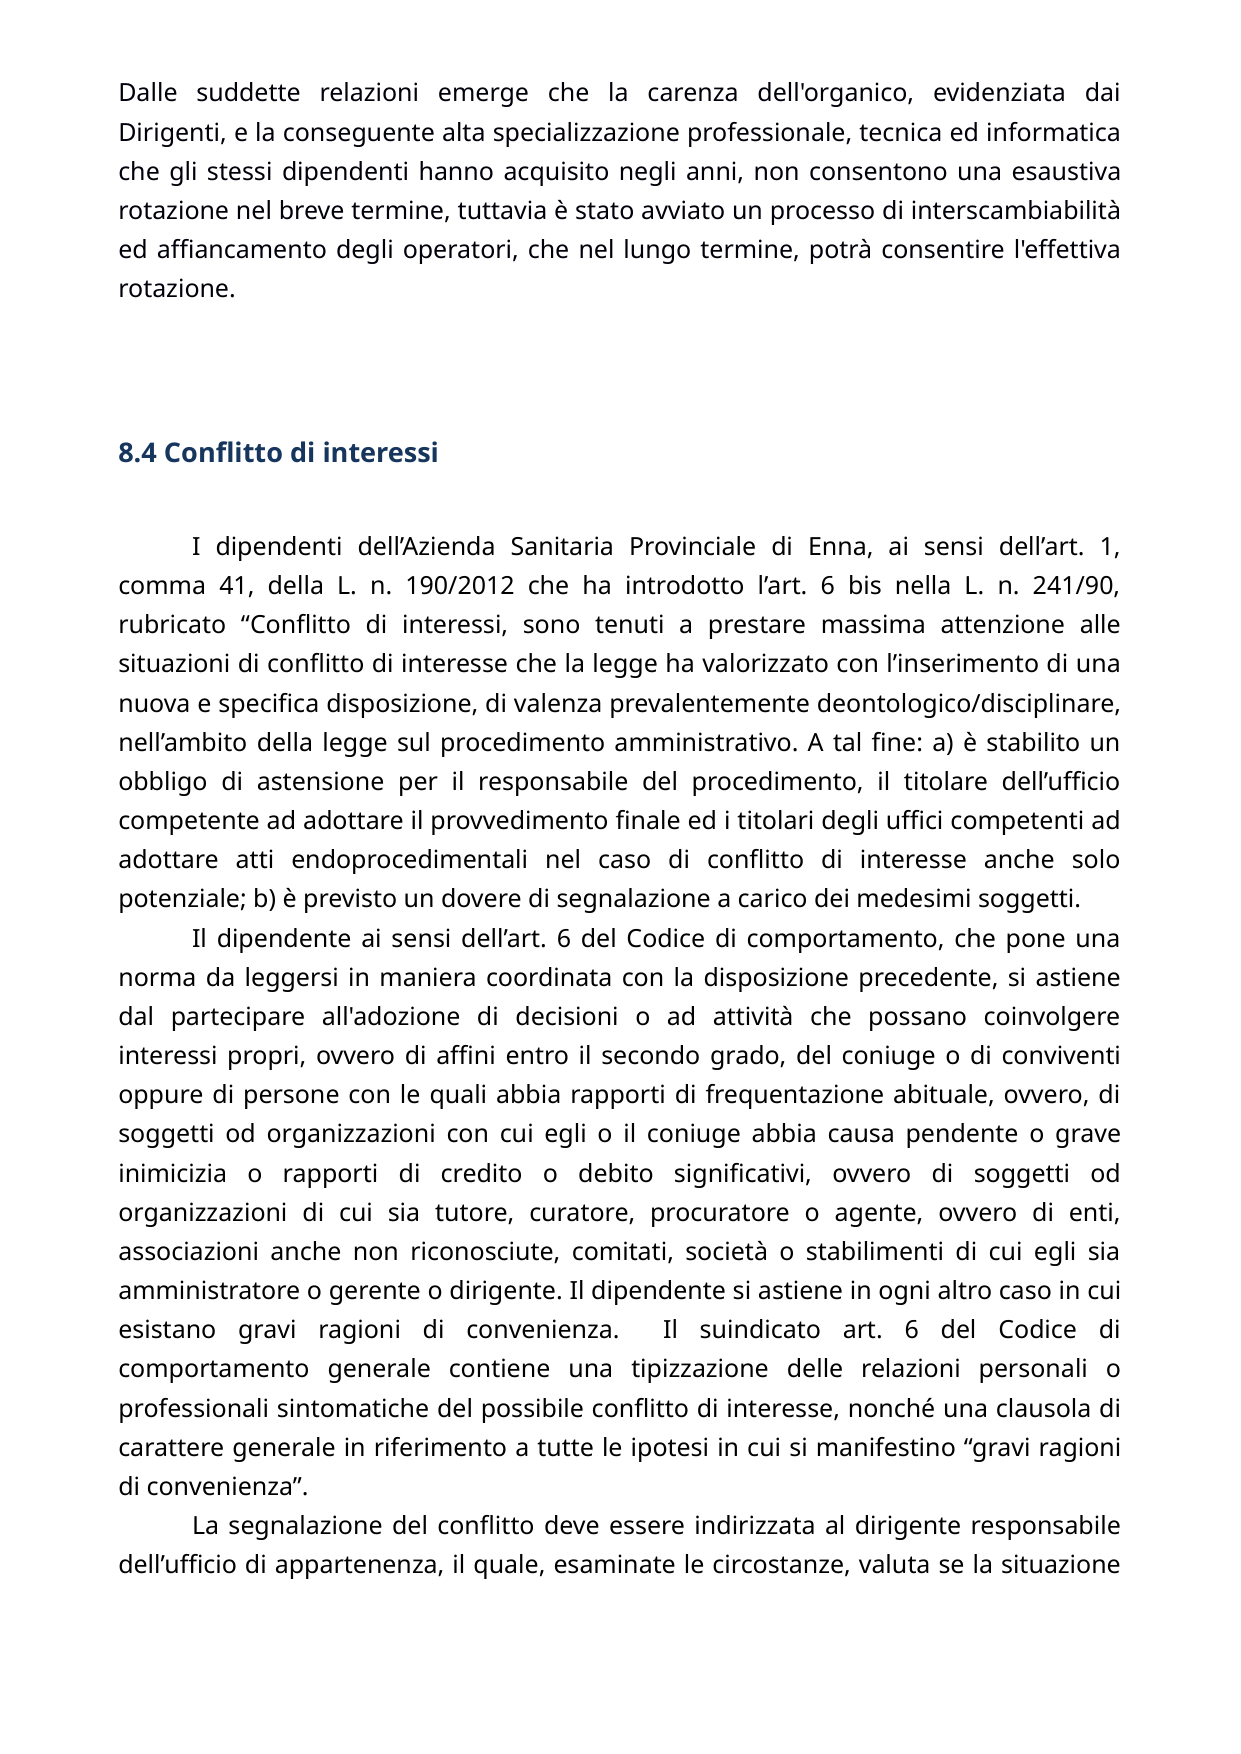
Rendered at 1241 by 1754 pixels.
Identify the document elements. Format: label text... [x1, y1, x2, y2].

text La segnalazione del conflitto deve essere indirizzata al dirigente responsabile dell’ufficio di appartenenza, il quale, esaminate le circostanze, valuta se la situazione [118, 1508, 1122, 1581]
text I dipendenti dell’Azienda Sanitaria Provinciale di Enna, ai sensi dell’art. 1, comma 41, della L. n. 190/2012 che ha introdotto l’art. 6 bis nella L. n. 241/90, rubricato “Conflitto di interessi, sono tenuti a prestare massima attenzione alle situazioni di conflitto di interesse che la legge ha valorizzato con l’inserimento di una nuova e specifica disposizione, di valenza prevalentemente deontologico/disciplinare, nell’ambito della legge sul procedimento amministrativo. A tal fine: a) è stabilito un obbligo di astensione per il responsabile del procedimento, il titolare dell’ufficio competente ad adottare il provvedimento finale ed i titolari degli uffici competenti ad adottare atti endoprocedimentali nel caso di conflitto di interesse anche solo potenziale; b) è previsto un dovere di segnalazione a carico dei medesimi soggetti. [118, 529, 1122, 915]
subtitle 8.4 Conflitto di interessi [118, 433, 1122, 470]
text Il dipendente ai sensi dell’art. 6 del Codice di comportamento, che pone una norma da leggersi in maniera coordinata con la disposizione precedente, si astiene dal partecipare all'adozione di decisioni o ad attività che possano coinvolgere interessi propri, ovvero di affini entro il secondo grado, del coniuge o di conviventi oppure di persone con le quali abbia rapporti di frequentazione abituale, ovvero, di soggetti od organizzazioni con cui egli o il coniuge abbia causa pendente o grave inimicizia o rapporti di credito o debito significativi, ovvero di soggetti od organizzazioni di cui sia tutore, curatore, procuratore o agente, ovvero di enti, associazioni anche non riconosciute, comitati, società o stabilimenti di cui egli sia amministratore o gerente o dirigente. Il dipendente si astiene in ogni altro caso in cui esistano gravi ragioni di convenienza. Il suindicato art. 6 del Codice di comportamento generale contiene una tipizzazione delle relazioni personali o professionali sintomatiche del possibile conflitto di interesse, nonché una clausola di carattere generale in riferimento a tutte le ipotesi in cui si manifestino “gravi ragioni di convenienza”. [118, 920, 1122, 1503]
text Dalle suddette relazioni emerge che la carenza dell'organico, evidenziata dai Dirigenti, e la conseguente alta specializzazione professionale, tecnica ed informatica che gli stessi dipendenti hanno acquisito negli anni, non consentono una esaustiva rotazione nel breve termine, tuttavia è stato avviato un processo di interscambiabilità ed affiancamento degli operatori, che nel lungo termine, potrà consentire l'effettiva rotazione. [118, 75, 1122, 305]
